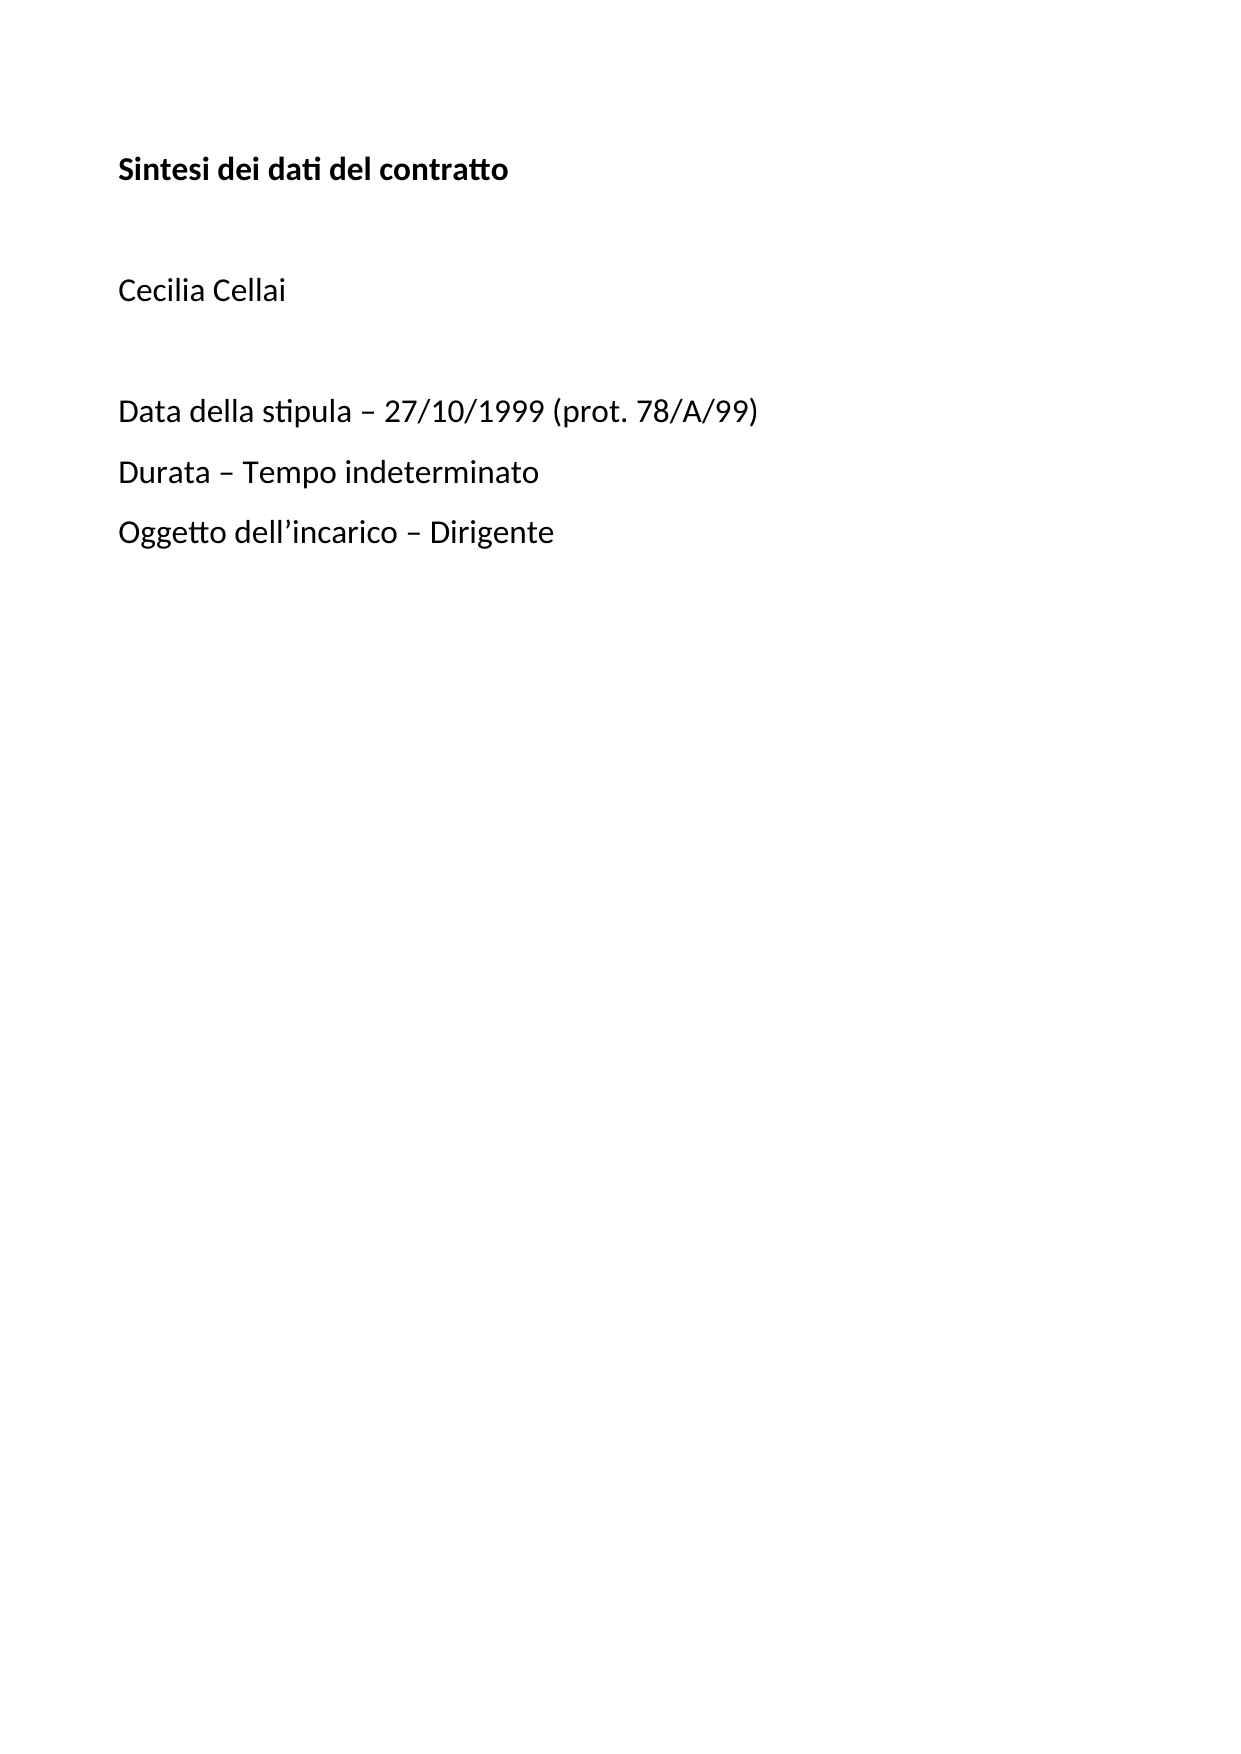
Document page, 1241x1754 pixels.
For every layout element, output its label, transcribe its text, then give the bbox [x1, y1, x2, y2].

text Durata – Tempo indeterminato [118, 451, 1122, 491]
text Oggetto dell’incarico – Dirigente [118, 511, 1122, 552]
text Cecilia Cellai [118, 269, 1122, 309]
text Sintesi dei dati del contratto [118, 148, 1122, 188]
text Data della stipula – 27/10/1999 (prot. 78/A/99) [118, 390, 1122, 431]
